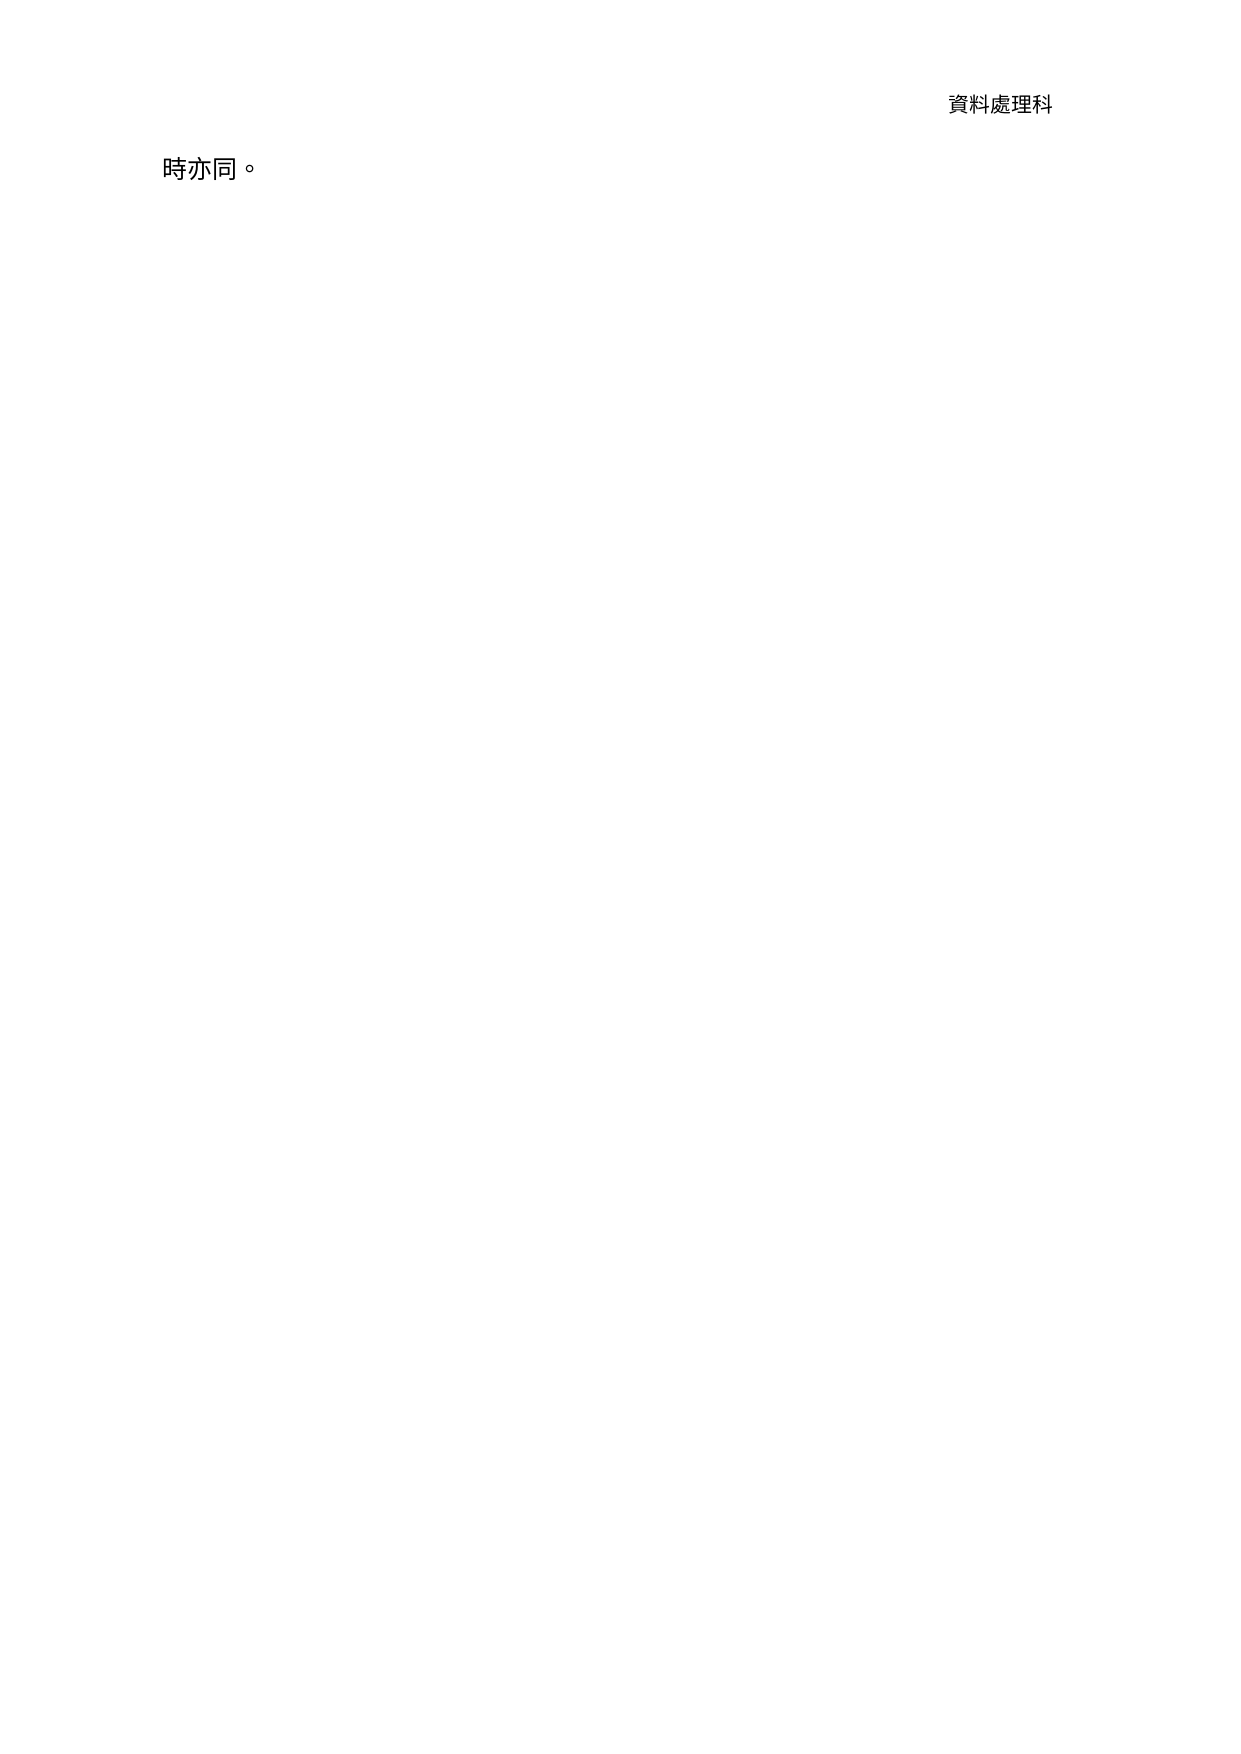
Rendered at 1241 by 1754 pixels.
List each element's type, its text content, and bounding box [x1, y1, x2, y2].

text 時亦同。 [112, 150, 1053, 186]
